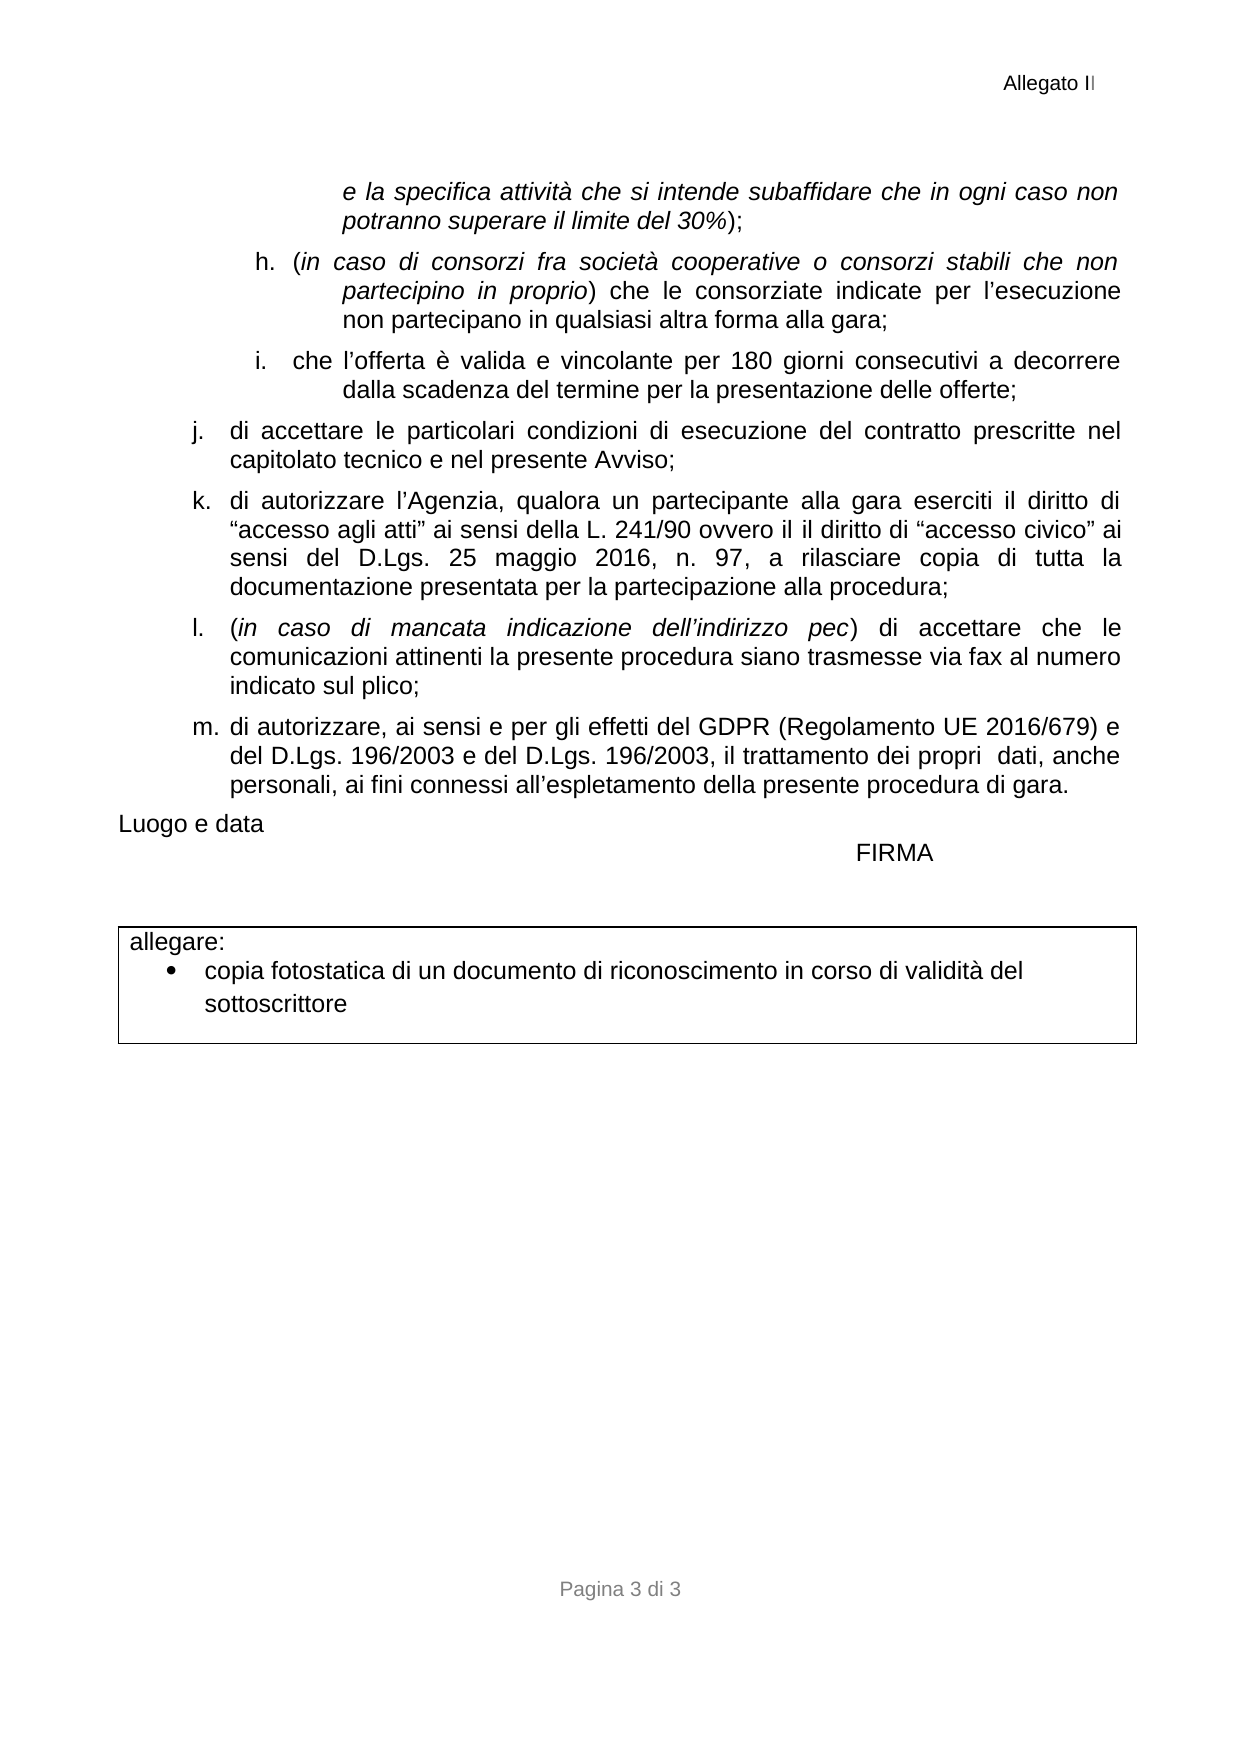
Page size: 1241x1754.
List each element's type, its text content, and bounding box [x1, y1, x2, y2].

list di accettare le particolari condizioni di esecuzione del contratto prescritte nel capitolato tecnico e nel presente Avviso; [192, 416, 1122, 473]
table_header allegare: copia fotostatica di un documento di riconoscimento in corso di validità del sottoscrittore [119, 928, 1136, 1043]
text Luogo e data FIRMA [118, 809, 1122, 866]
list di autorizzare l’Agenzia, qualora un partecipante alla gara eserciti il diritto di “accesso agli atti” ai sensi della L. 241/90 ovvero il il diritto di “accesso civico” ai sensi del D.Lgs. 25 maggio 2016, n. 97, a rilasciare copia di tutta la documentazione presentata per la partecipazione alla procedura; [192, 486, 1122, 601]
list di autorizzare, ai sensi e per gli effetti del GDPR (Regolamento UE 2016/679) e del D.Lgs. 196/2003 e del D.Lgs. 196/2003, il trattamento dei propri dati, anche personali, ai fini connessi all’espletamento della presente procedura di gara. [192, 712, 1122, 798]
list (in caso di consorzi fra società cooperative o consorzi stabili che non partecipino in proprio) che le consorziate indicate per l’esecuzione non partecipano in qualsiasi altra forma alla gara; [255, 247, 1122, 333]
list che l’offerta è valida e vincolante per 180 giorni consecutivi a decorrere dalla scadenza del termine per la presentazione delle offerte; [255, 346, 1122, 403]
list e la specifica attività che si intende subaffidare che in ogni caso non potranno superare il limite del 30%); [255, 177, 1122, 235]
list (in caso di mancata indicazione dell’indirizzo pec) di accettare che le comunicazioni attinenti la presente procedura siano trasmesse via fax al numero indicato sul plico; [192, 613, 1122, 700]
